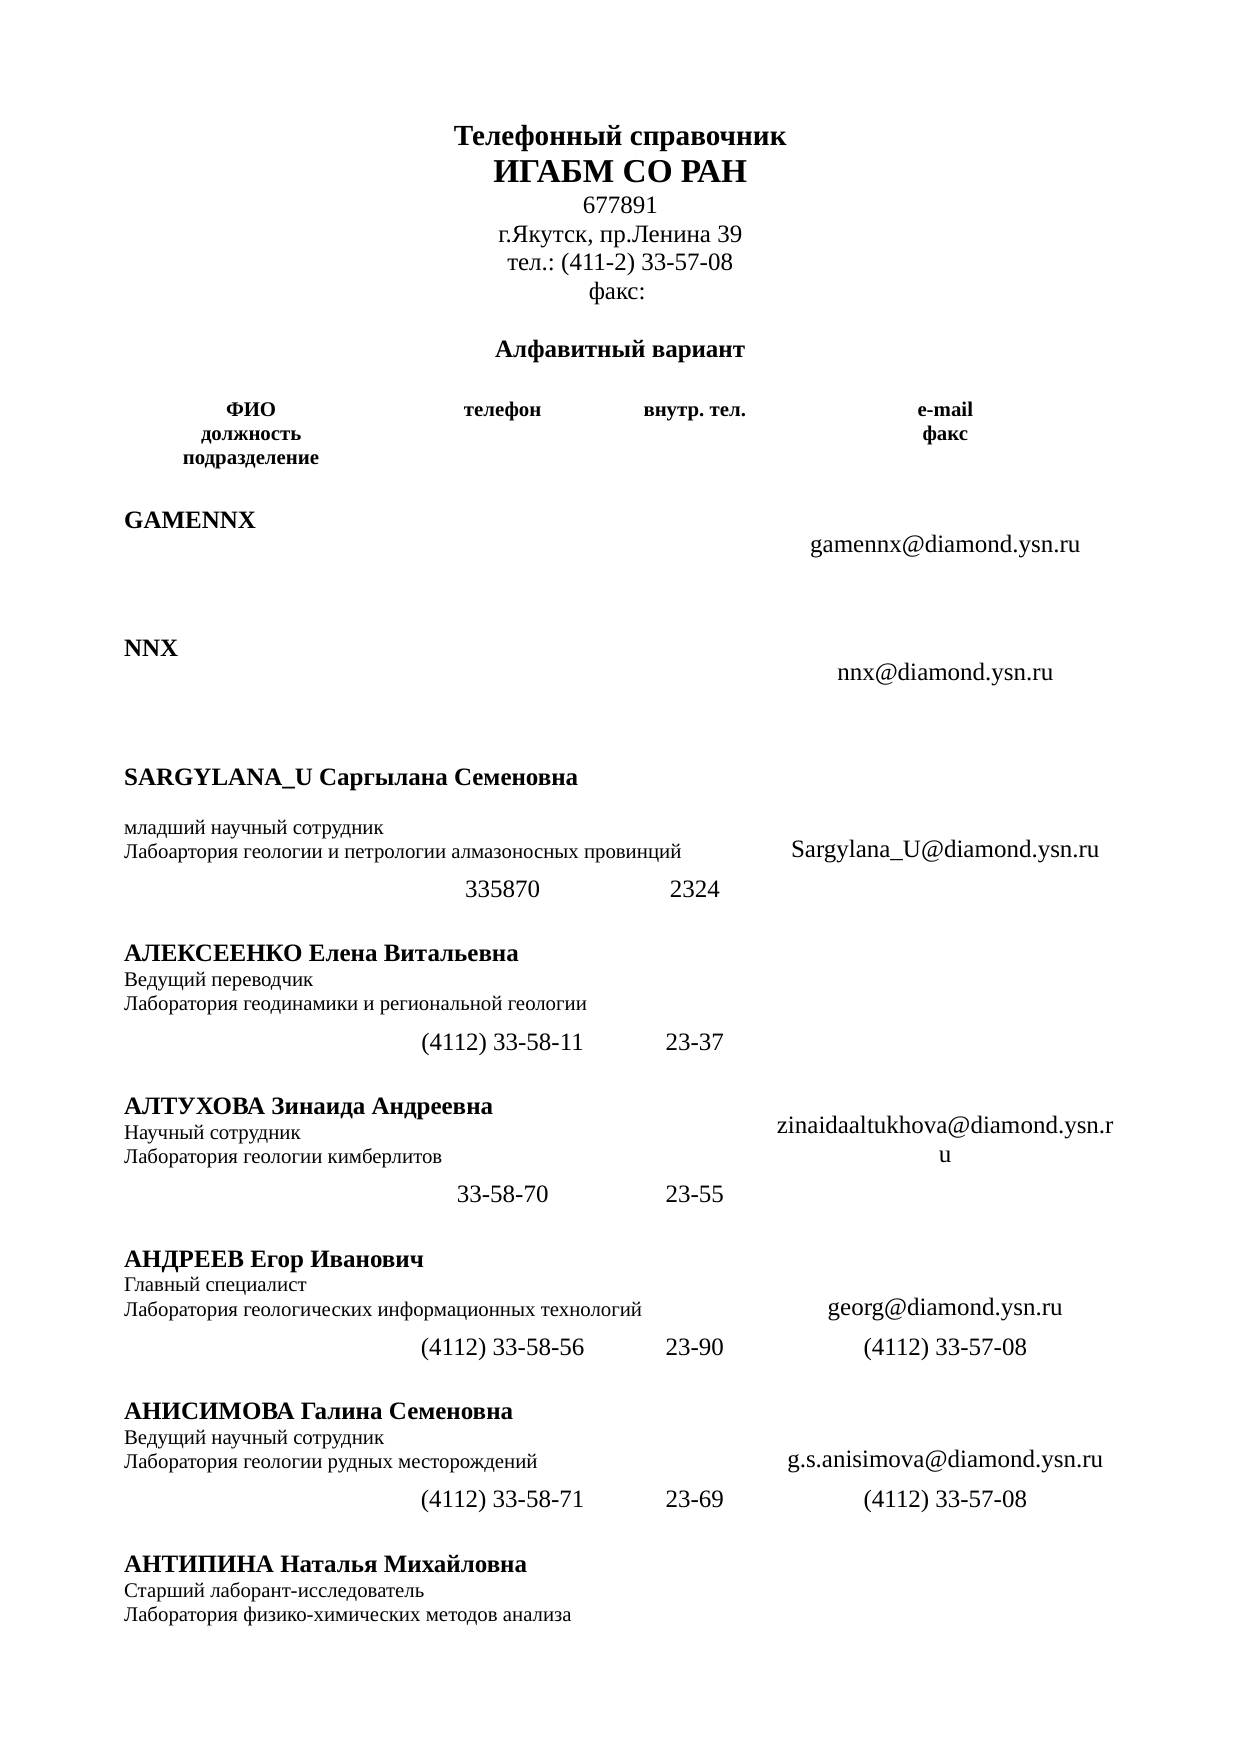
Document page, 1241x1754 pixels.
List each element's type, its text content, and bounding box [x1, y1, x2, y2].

text тел.: (411-2) 33-57-08 [118, 247, 1122, 276]
table_cell АЛТУХОВА Зинаида Андреевна Научный сотрудник Лаборатория геологии кимберлитов [118, 1061, 768, 1174]
table_cell [768, 869, 1122, 909]
text факс: [118, 276, 1122, 305]
table_cell Sargylana_U@diamond.ysn.ru [768, 732, 1122, 868]
table_cell SARGYLANA_U Саргылана Семеновна младший научный сотрудник Лабоартория геологии и петрологии алмазоносных провинций [118, 732, 768, 868]
table_cell NNX [118, 604, 768, 692]
table_cell [118, 1326, 384, 1366]
table_cell [768, 909, 1122, 1021]
table_cell [621, 692, 768, 732]
table_cell [118, 1174, 384, 1214]
table_header ФИО должность подразделение [118, 391, 384, 475]
table_cell (4112) 33-58-71 [384, 1479, 621, 1519]
table_cell [768, 692, 1122, 732]
table_cell 33-58-70 [384, 1174, 621, 1214]
table_cell (4112) 33-58-11 [384, 1021, 621, 1061]
table_cell [118, 692, 384, 732]
table_cell [621, 563, 768, 603]
table_cell georg@diamond.ysn.ru [768, 1214, 1122, 1326]
table_cell [768, 1519, 1122, 1631]
text г.Якутск, пр.Ленина 39 [118, 219, 1122, 247]
table_cell [118, 563, 384, 603]
table_header внутр. тел. [621, 391, 768, 475]
table_cell GAMENNX [118, 475, 768, 563]
table_cell [384, 563, 621, 603]
table_cell [118, 1021, 384, 1061]
table_cell АЛЕКСЕЕНКО Елена Витальевна Ведущий переводчик Лаборатория геодинамики и региональной геологии [118, 909, 768, 1021]
table_cell 23-55 [621, 1174, 768, 1214]
table_cell [118, 1479, 384, 1519]
table_cell [768, 1021, 1122, 1061]
table_cell g.s.anisimova@diamond.ysn.ru [768, 1366, 1122, 1479]
table_cell nnx@diamond.ysn.ru [768, 604, 1122, 692]
table_cell [768, 1174, 1122, 1214]
table_cell (4112) 33-58-56 [384, 1326, 621, 1366]
table_cell 335870 [384, 869, 621, 909]
table_cell (4112) 33-57-08 [768, 1326, 1122, 1366]
table_cell АНИСИМОВА Галина Семеновна Ведущий научный сотрудник Лаборатория геологии рудных месторождений [118, 1366, 768, 1479]
text 677891 [118, 190, 1122, 219]
text ИГАБМ СО РАН [118, 152, 1122, 190]
table_header e-mail факс [768, 391, 1122, 475]
table_cell [118, 869, 384, 909]
table_cell (4112) 33-57-08 [768, 1479, 1122, 1519]
text Алфавитный вариант [118, 334, 1122, 362]
text Телефонный справочник [118, 118, 1122, 152]
table_cell 23-69 [621, 1479, 768, 1519]
table_cell 23-37 [621, 1021, 768, 1061]
table_cell zinaidaaltukhova@diamond.ysn.ru [768, 1061, 1122, 1174]
table_cell gamennx@diamond.ysn.ru [768, 475, 1122, 563]
table_cell 23-90 [621, 1326, 768, 1366]
table_header телефон [384, 391, 621, 475]
table_cell АНТИПИНА Наталья Михайловна Старший лаборант-исследователь Лаборатория физико-химических методов анализа [118, 1519, 768, 1631]
table_cell [768, 563, 1122, 603]
table_cell 2324 [621, 869, 768, 909]
table_cell [384, 692, 621, 732]
table_cell АНДРЕЕВ Егор Иванович Главный специалист Лаборатория геологических информационных технологий [118, 1214, 768, 1326]
